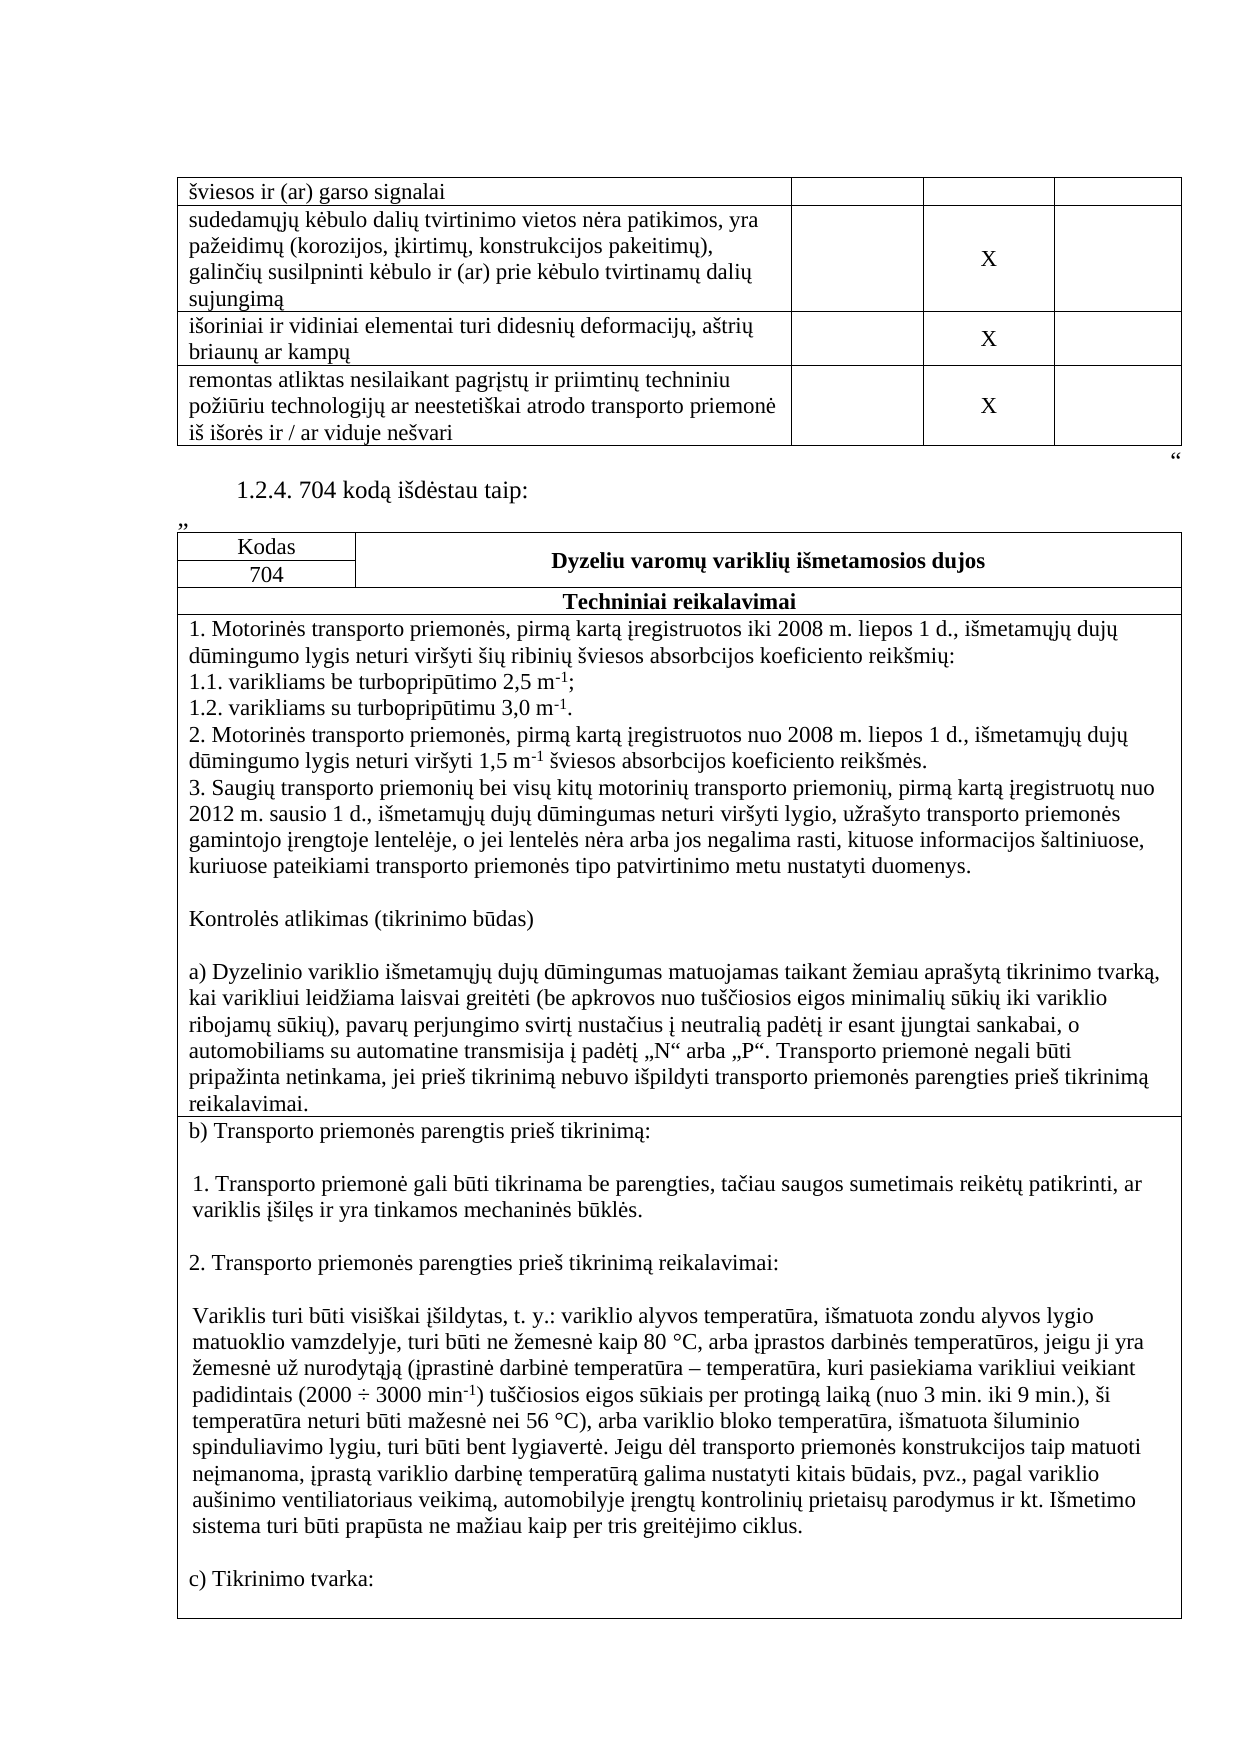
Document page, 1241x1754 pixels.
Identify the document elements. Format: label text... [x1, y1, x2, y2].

table_cell 1. Motorinės transporto priemonės, pirmą kartą įregistruotos iki 2008 m. liepos 1 d., išmetamųjų dujų dūmingumo lygis neturi viršyti šių ribinių šviesos absorbcijos koeficiento reikšmių: 1.1. varikliams be turbopripūtimo 2,5 m-1; 1.2. varikliams su turbopripūtimu 3,0 m-1. 2. Motorinės transporto priemonės, pirmą kartą įregistruotos nuo 2008 m. liepos 1 d., išmetamųjų dujų dūmingumo lygis neturi viršyti 1,5 m-1 šviesos absorbcijos koeficiento reikšmės. 3. Saugių transporto priemonių bei visų kitų motorinių transporto priemonių, pirmą kartą įregistruotų nuo 2012 m. sausio 1 d., išmetamųjų dujų dūmingumas neturi viršyti lygio, užrašyto transporto priemonės gamintojo įrengtoje lentelėje, o jei lentelės nėra arba jos negalima rasti, kituose informacijos šaltiniuose, kuriuose pateikiami transporto priemonės tipo patvirtinimo metu nustatyti duomenys. Kontrolės atlikimas (tikrinimo būdas) a) Dyzelinio variklio išmetamųjų dujų dūmingumas matuojamas taikant žemiau aprašytą tikrinimo tvarką, kai varikliui leidžiama laisvai greitėti (be apkrovos nuo tuščiosios eigos minimalių sūkių iki variklio ribojamų sūkių), pavarų perjungimo svirtį nustačius į neutralią padėtį ir esant įjungtai sankabai, o automobiliams su automatine transmisija į padėtį „N“ arba „P“. Transporto priemonė negali būti pripažinta netinkama, jei prieš tikrinimą nebuvo išpildyti transporto priemonės parengties prieš tikrinimą reikalavimai. [178, 615, 1181, 1116]
table_cell šviesos ir (ar) garso signalai [178, 178, 791, 204]
table_cell b) Transporto priemonės parengtis prieš tikrinimą: 1. Transporto priemonė gali būti tikrinama be parengties, tačiau saugos sumetimais reikėtų patikrinti, ar variklis įšilęs ir yra tinkamos mechaninės būklės. 2. Transporto priemonės parengties prieš tikrinimą reikalavimai: Variklis turi būti visiškai įšildytas, t. y.: variklio alyvos temperatūra, išmatuota zondu alyvos lygio matuoklio vamzdelyje, turi būti ne žemesnė kaip 80 °C, arba įprastos darbinės temperatūros, jeigu ji yra žemesnė už nurodytąją (įprastinė darbinė temperatūra – temperatūra, kuri pasiekiama varikliui veikiant padidintais (2000 ÷ 3000 min-1) tuščiosios eigos sūkiais per protingą laiką (nuo 3 min. iki 9 min.), ši temperatūra neturi būti mažesnė nei 56 °C), arba variklio bloko temperatūra, išmatuota šiluminio spinduliavimo lygiu, turi būti bent lygiavertė. Jeigu dėl transporto priemonės konstrukcijos taip matuoti neįmanoma, įprastą variklio darbinę temperatūrą galima nustatyti kitais būdais, pvz., pagal variklio aušinimo ventiliatoriaus veikimą, automobilyje įrengtų kontrolinių prietaisų parodymus ir kt. Išmetimo sistema turi būti prapūsta ne mažiau kaip per tris greitėjimo ciklus. c) Tikrinimo tvarka: [178, 1117, 1181, 1618]
table_cell [1055, 366, 1181, 445]
text 1.2.4. 704 kodą išdėstau taip: [177, 475, 1181, 503]
table_header Dyzeliu varomų variklių išmetamosios dujos [356, 533, 1181, 587]
table_cell [792, 366, 923, 445]
table_cell [924, 178, 1054, 204]
table_cell X [924, 366, 1054, 445]
table_cell [1055, 178, 1181, 204]
table_cell 704 [178, 561, 355, 587]
table_cell [792, 178, 923, 204]
table_cell X [924, 312, 1054, 365]
table_cell [1055, 206, 1181, 311]
table_cell sudedamųjų kėbulo dalių tvirtinimo vietos nėra patikimos, yra pažeidimų (korozijos, įkirtimų, konstrukcijos pakeitimų), galinčių susilpninti kėbulo ir (ar) prie kėbulo tvirtinamų dalių sujungimą [178, 206, 791, 311]
table_cell išoriniai ir vidiniai elementai turi didesnių deformacijų, aštrių briaunų ar kampų [178, 312, 791, 365]
table_cell X [924, 206, 1054, 311]
table_cell remontas atliktas nesilaikant pagrįstų ir priimtinų techniniu požiūriu technologijų ar neestetiškai atrodo transporto priemonė iš išorės ir / ar viduje nešvari [178, 366, 791, 445]
table_header Kodas [178, 533, 355, 559]
table_cell [792, 312, 923, 365]
text “ [177, 446, 1181, 475]
table_cell [1055, 312, 1181, 365]
table_cell Techniniai reikalavimai [178, 588, 1181, 614]
table_cell [792, 206, 923, 311]
text „ [177, 503, 1181, 532]
